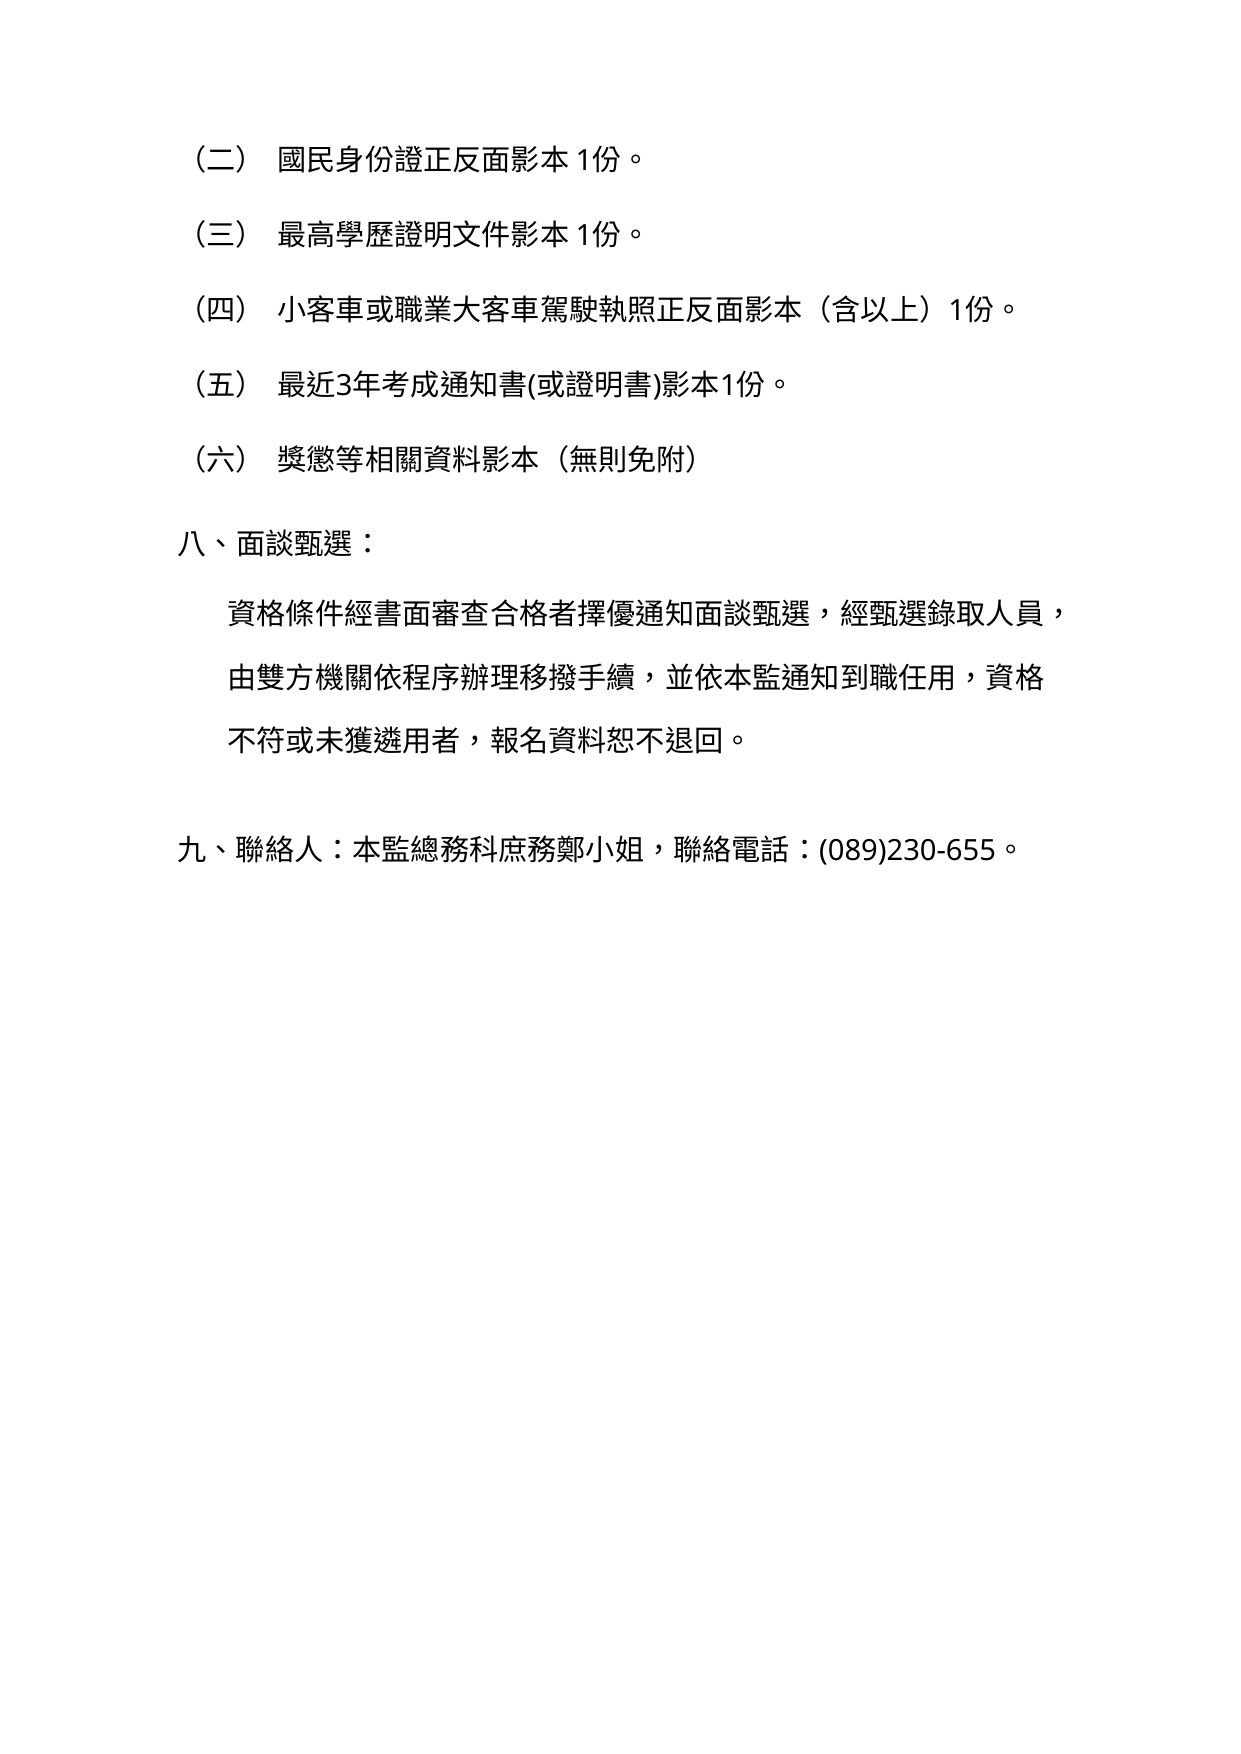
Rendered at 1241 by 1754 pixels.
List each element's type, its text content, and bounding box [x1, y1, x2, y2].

text 資格條件經書面審查合格者擇優通知面談甄選，經甄選錄取人員，由雙方機關依程序辦理移撥手續，並依本監通知到職任用，資格不符或未獲遴用者，報名資料恕不退回。 [227, 591, 1063, 760]
list 國民身份證正反面影本 1份。 [177, 120, 1063, 195]
list 獎懲等相關資料影本（無則免附） [177, 420, 1063, 495]
list 最高學歷證明文件影本 1份。 [177, 195, 1063, 270]
list 小客車或職業大客車駕駛執照正反面影本（含以上）1份。 [177, 270, 1063, 345]
list 面談甄選： [177, 524, 1063, 562]
text 九、聯絡人：本監總務科庶務鄭小姐，聯絡電話：(089)230-655。 [177, 810, 1063, 885]
list 最近3年考成通知書(或證明書)影本1份。 [177, 345, 1063, 420]
